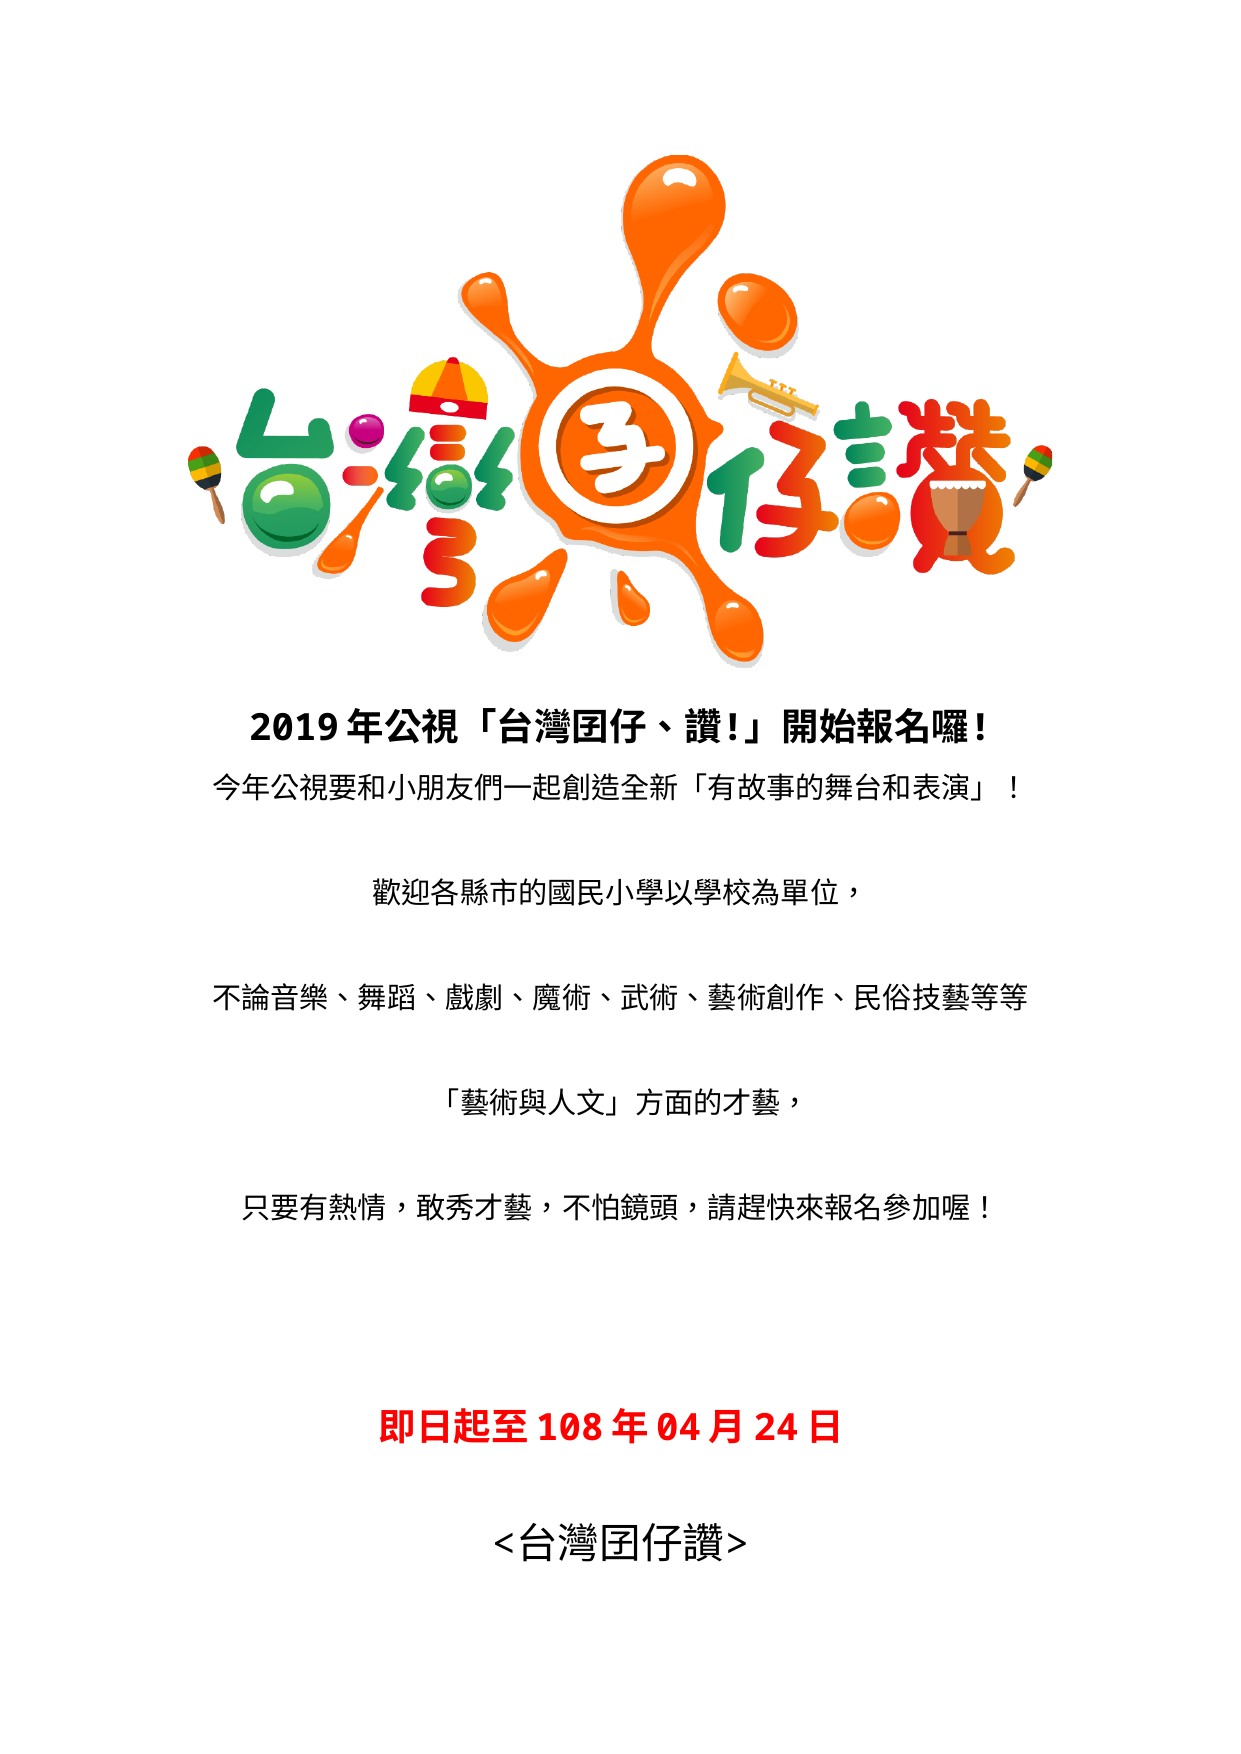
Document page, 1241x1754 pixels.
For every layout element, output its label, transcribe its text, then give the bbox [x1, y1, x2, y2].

text 今年公視要和小朋友們一起創造全新「有故事的舞台和表演」！ [187, 744, 1053, 807]
text 不論音樂、舞蹈、戲劇、魔術、武術、藝術創作、民俗技藝等等 [187, 954, 1053, 1017]
text 即日起至108年04月24日 [187, 1382, 1053, 1444]
text 「藝術與人文」方面的才藝， [187, 1059, 1053, 1121]
text <台灣囝仔讚> [187, 1499, 1053, 1562]
text 歡迎各縣市的國民小學以學校為單位， [187, 849, 1053, 912]
text 只要有熱情，敢秀才藝，不怕鏡頭，請趕快來報名參加喔！ [187, 1164, 1053, 1226]
text 2019年公視「台灣囝仔、讚!」開始報名囉! [187, 682, 1053, 744]
